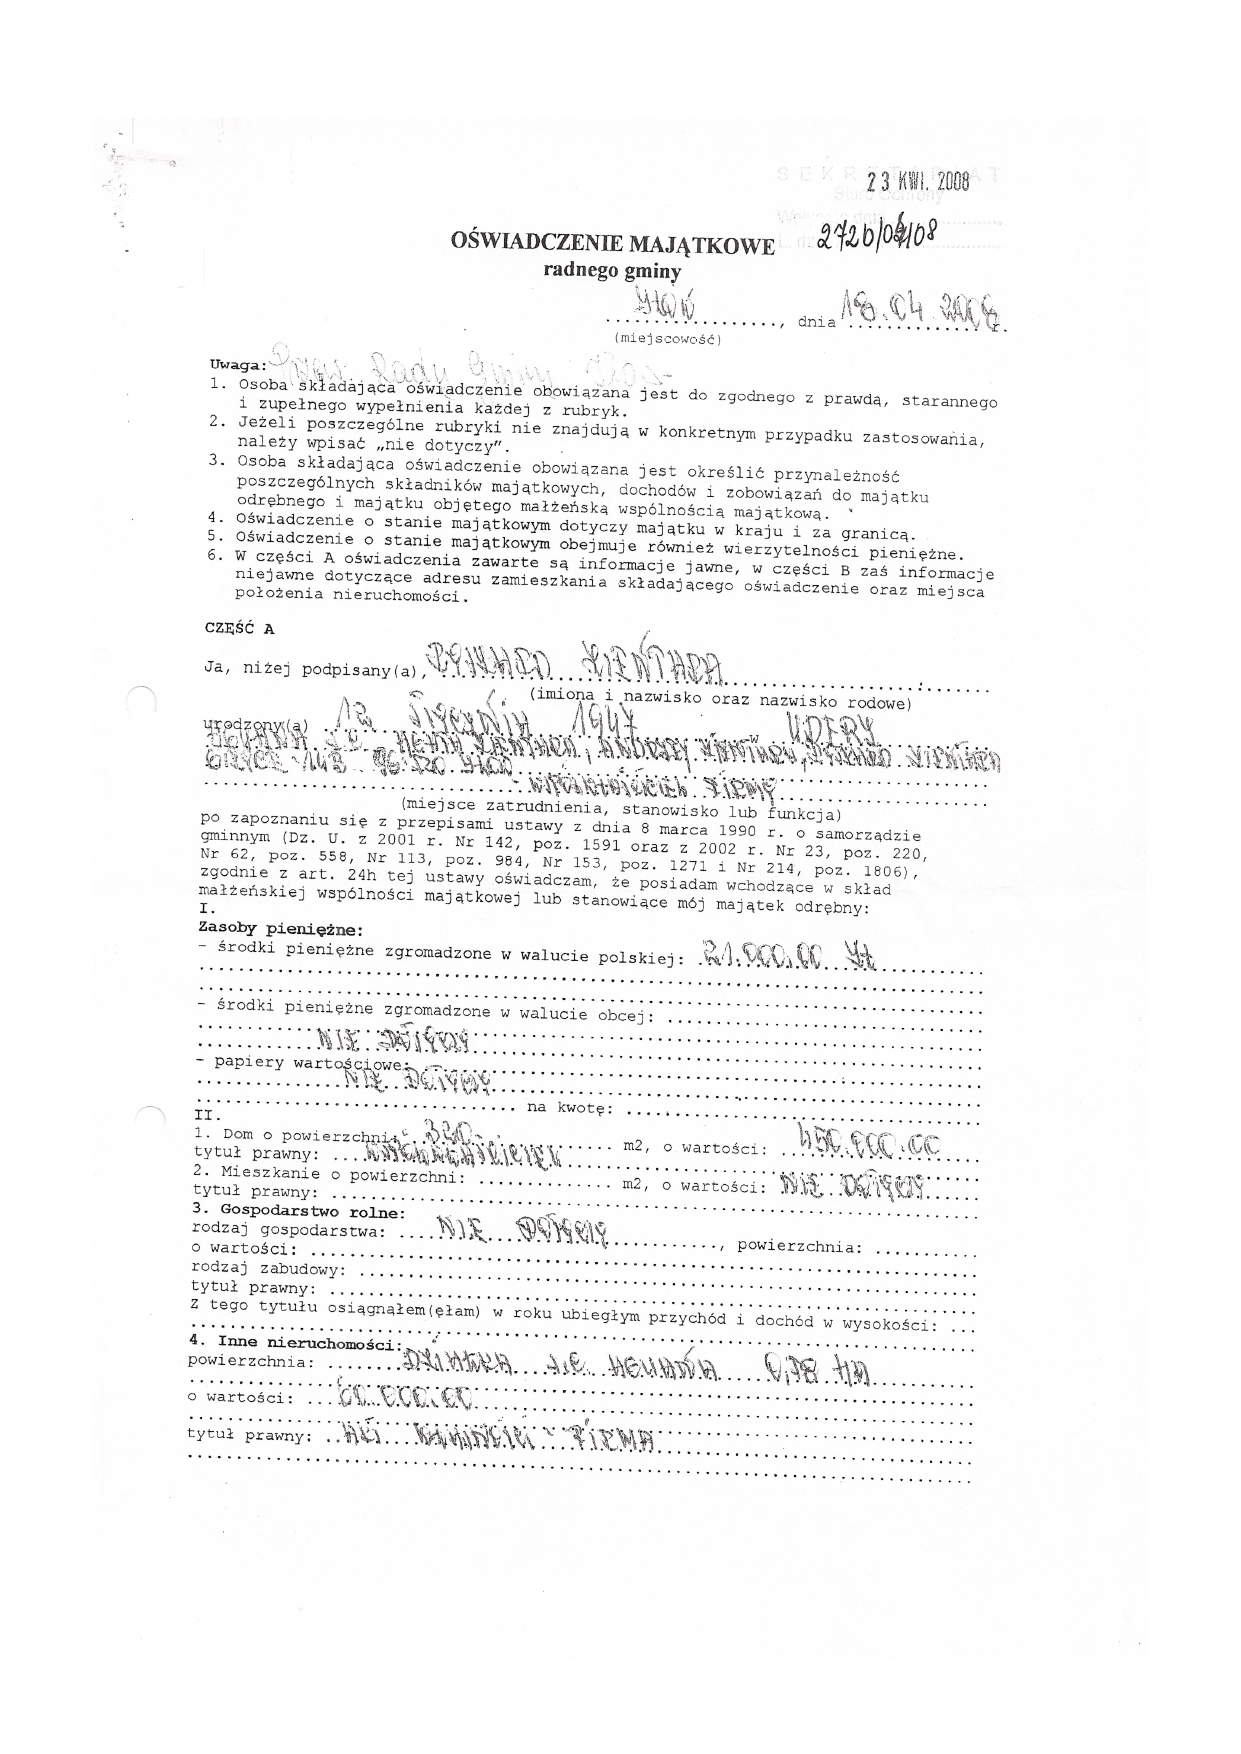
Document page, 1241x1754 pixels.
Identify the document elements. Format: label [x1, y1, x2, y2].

picture [93, 118, 1148, 1662]
